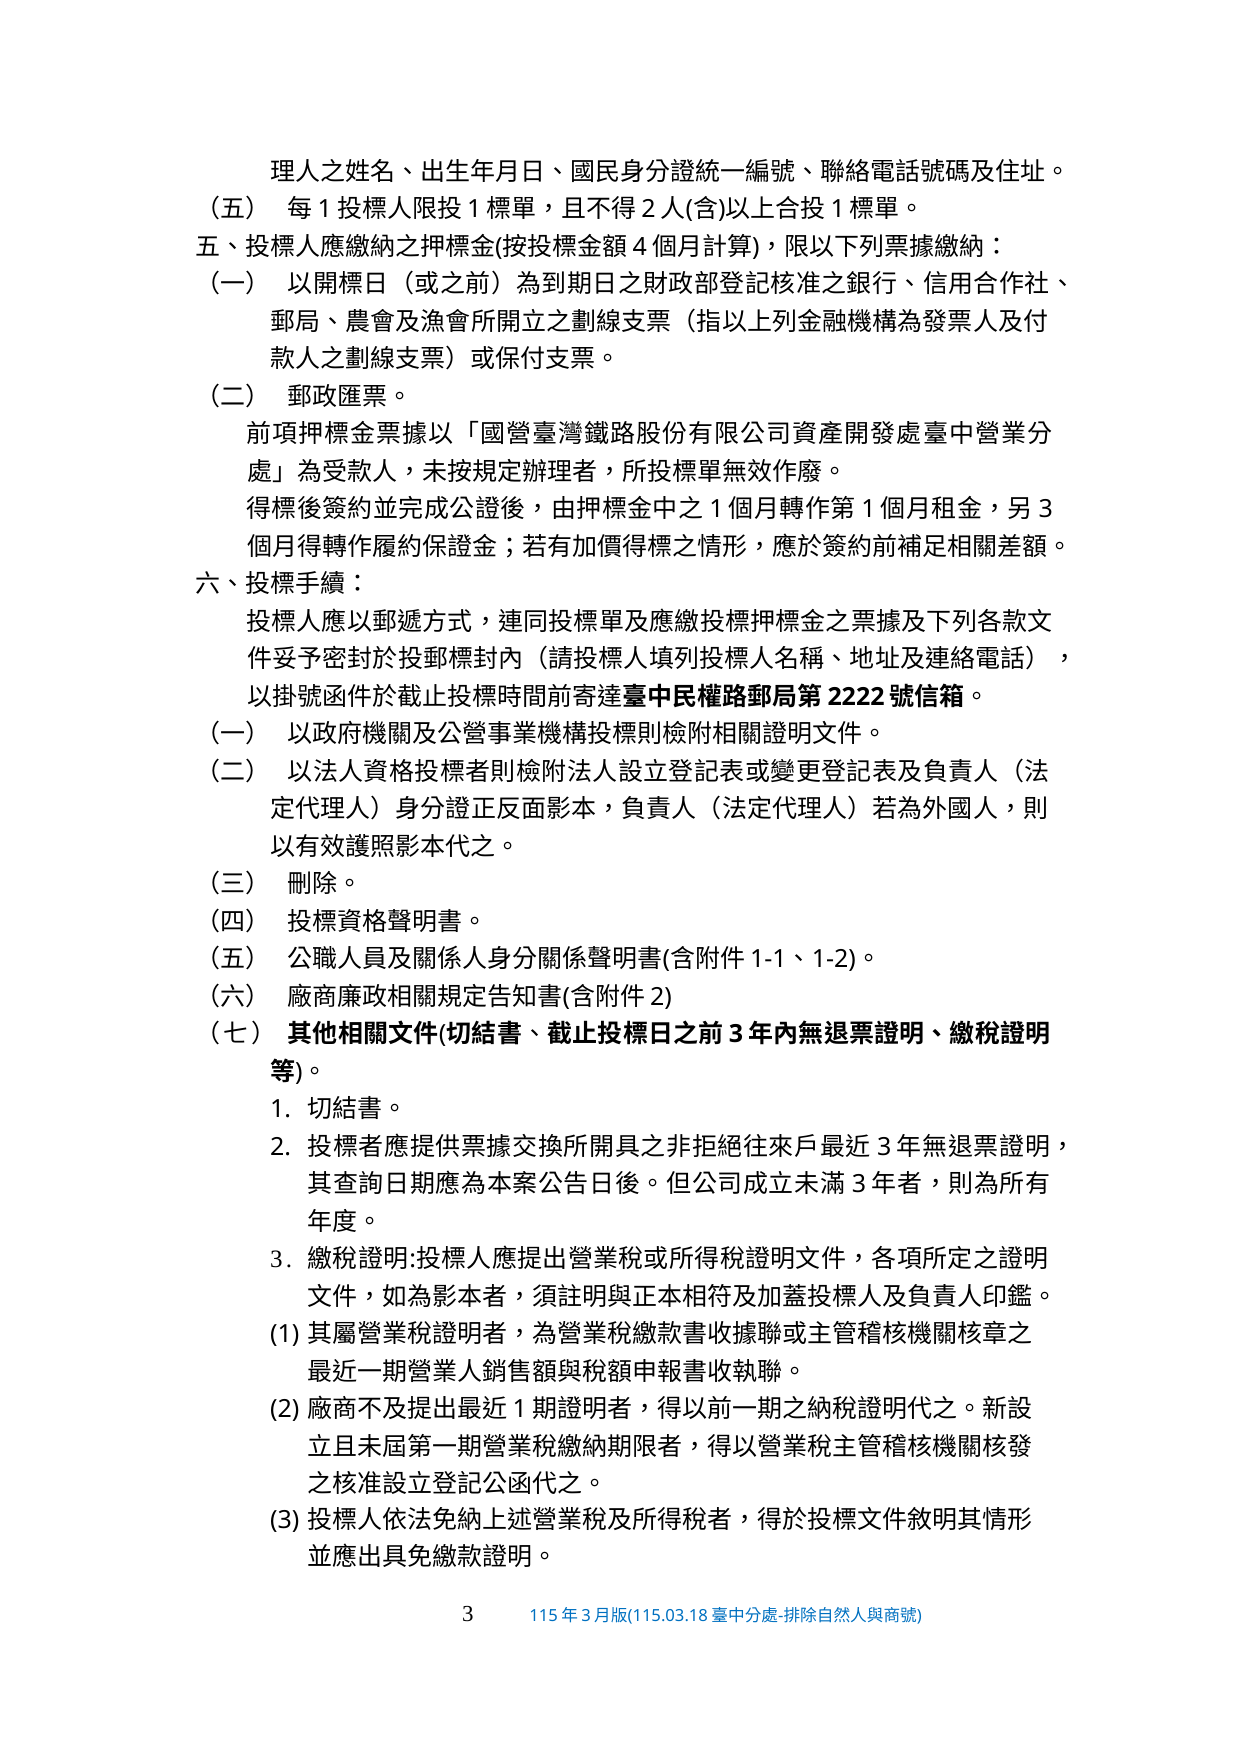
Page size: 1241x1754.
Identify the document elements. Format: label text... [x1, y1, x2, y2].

list 繳稅證明:投標人應提出營業稅或所得稅證明文件，各項所定之證明文件，如為影本者，須註明與正本相符及加蓋投標人及負責人印鑑。 [270, 1237, 1051, 1312]
list 其他相關文件(切結書、截止投標日之前3年內無退票證明、繳稅證明等)。 [195, 1012, 1051, 1087]
text 投標人應以郵遞方式，連同投標單及應繳投標押標金之票據及下列各款文件妥予密封於投郵標封內（請投標人填列投標人名稱、地址及連絡電話），以掛號函件於截止投標時間前寄達臺中民權路郵局第2222號信箱。 [246, 600, 1053, 712]
list 其屬營業稅證明者，為營業稅繳款書收據聯或主管稽核機關核章之最近一期營業人銷售額與稅額申報書收執聯。 [270, 1312, 1051, 1387]
text 前項押標金票據以「國營臺灣鐵路股份有限公司資產開發處臺中營業分處」為受款人，未按規定辦理者，所投標單無效作廢。 [246, 412, 1053, 487]
list 切結書。 [270, 1087, 1051, 1125]
list 以政府機關及公營事業機構投標則檢附相關證明文件。 [195, 712, 1051, 750]
list 公職人員及關係人身分關係聲明書(含附件1-1、1-2)。 [195, 937, 1051, 975]
list 投標人依法免納上述營業稅及所得稅者，得於投標文件敘明其情形並應出具免繳款證明。 [270, 1500, 1053, 1572]
list 廠商不及提出最近1期證明者，得以前一期之納稅證明代之。新設立且未屆第一期營業稅繳納期限者，得以營業稅主管稽核機關核發之核准設立登記公函代之。 [270, 1387, 1051, 1500]
list 以開標日（或之前）為到期日之財政部登記核准之銀行、信用合作社、郵局、農會及漁會所開立之劃線支票（指以上列金融機構為發票人及付款人之劃線支票）或保付支票。 [195, 262, 1051, 375]
text 五、投標人應繳納之押標金(按投標金額4個月計算)，限以下列票據繳納： [195, 225, 1053, 262]
list 郵政匯票。 [195, 375, 1051, 412]
list 每1投標人限投1標單，且不得2人(含)以上合投1標單。 [195, 187, 1051, 225]
text 六、投標手續： [195, 562, 1053, 600]
list 投標人如有代理人者，應填寫代理人資料。外國法人應加填在國內代理人之姓名、出生年月日、國民身分證統一編號、聯絡電話號碼及住址。 [195, 150, 1051, 187]
list 投標資格聲明書。 [195, 900, 1051, 937]
list 以法人資格投標者則檢附法人設立登記表或變更登記表及負責人（法定代理人）身分證正反面影本，負責人（法定代理人）若為外國人，則以有效護照影本代之。 [195, 750, 1051, 862]
list 刪除。 [195, 862, 1051, 900]
list 投標者應提供票據交換所開具之非拒絕往來戶最近3年無退票證明，其查詢日期應為本案公告日後。但公司成立未滿3年者，則為所有年度。 [270, 1125, 1051, 1237]
text 得標後簽約並完成公證後，由押標金中之1個月轉作第1個月租金，另3個月得轉作履約保證金；若有加價得標之情形，應於簽約前補足相關差額。 [246, 487, 1053, 562]
list 廠商廉政相關規定告知書(含附件2) [195, 975, 1051, 1012]
